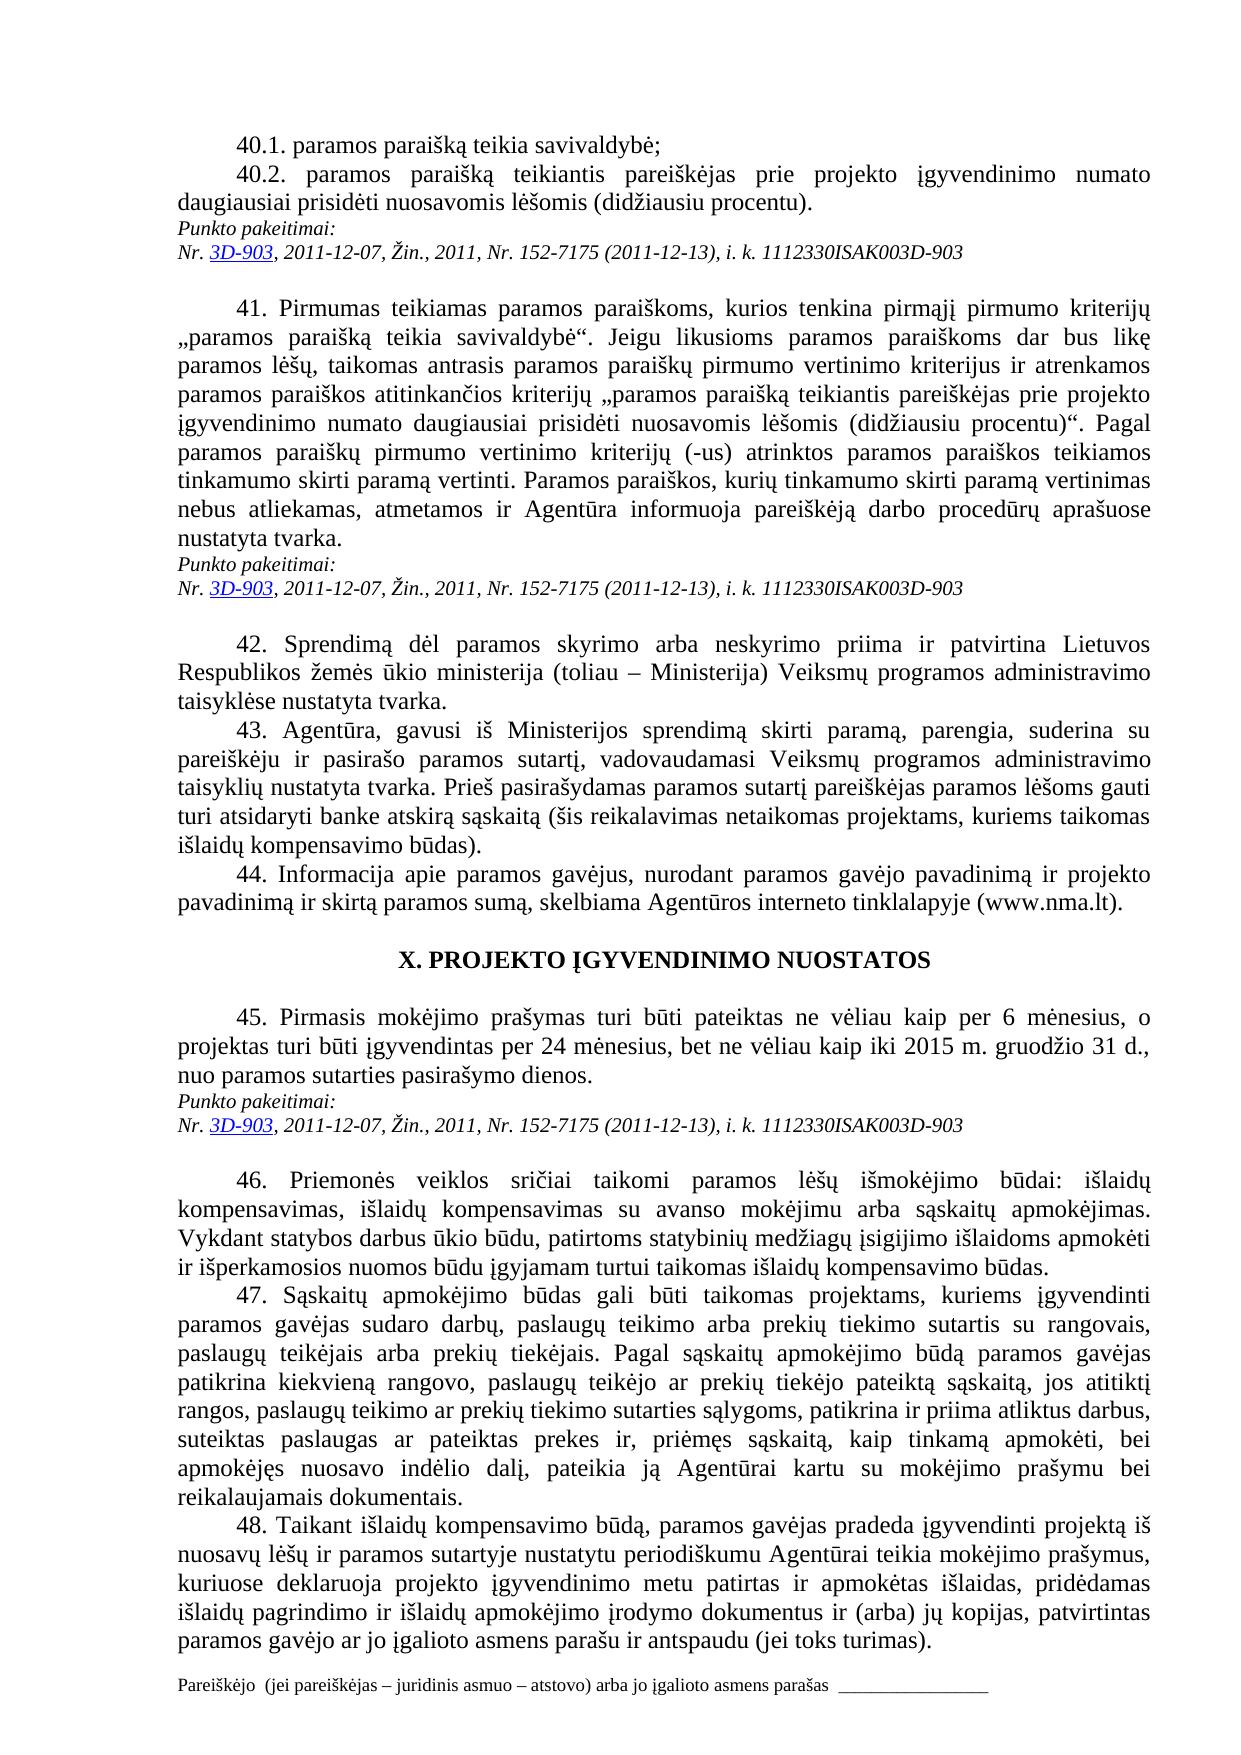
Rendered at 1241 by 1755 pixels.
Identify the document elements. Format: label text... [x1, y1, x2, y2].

text Nr. 3D-903, 2011-12-07, Žin., 2011, Nr. 152-7175 (2011-12-13), i. k. 1112330ISAK003D-903 [177, 1113, 1152, 1137]
text 41. Pirmumas teikiamas paramos paraiškoms, kurios tenkina pirmąjį pirmumo kriterijų „paramos paraišką teikia savivaldybė“. Jeigu likusioms paramos paraiškoms dar bus likę paramos lėšų, taikomas antrasis paramos paraiškų pirmumo vertinimo kriterijus ir atrenkamos paramos paraiškos atitinkančios kriterijų „paramos paraišką teikiantis pareiškėjas prie projekto įgyvendinimo numato daugiausiai prisidėti nuosavomis lėšomis (didžiausiu procentu)“. Pagal paramos paraiškų pirmumo vertinimo kriterijų (-us) atrinktos paramos paraiškos teikiamos tinkamumo skirti paramą vertinti. Paramos paraiškos, kurių tinkamumo skirti paramą vertinimas nebus atliekamas, atmetamos ir Agentūra informuoja pareiškėją darbo procedūrų aprašuose nustatyta tvarka. [177, 293, 1152, 552]
text 44. Informacija apie paramos gavėjus, nurodant paramos gavėjo pavadinimą ir projekto pavadinimą ir skirtą paramos sumą, skelbiama Agentūros interneto tinklalapyje (www.nma.lt). [177, 859, 1152, 916]
text 45. Pirmasis mokėjimo prašymas turi būti pateiktas ne vėliau kaip per 6 mėnesius, o projektas turi būti įgyvendintas per 24 mėnesius, bet ne vėliau kaip iki 2015 m. gruodžio 31 d., nuo paramos sutarties pasirašymo dienos. [177, 1002, 1152, 1089]
text 42. Sprendimą dėl paramos skyrimo arba neskyrimo priima ir patvirtina Lietuvos Respublikos žemės ūkio ministerija (toliau – Ministerija) Veiksmų programos administravimo taisyklėse nustatyta tvarka. [177, 629, 1152, 715]
text 40.1. paramos paraišką teikia savivaldybė; [177, 130, 1152, 159]
text Nr. 3D-903, 2011-12-07, Žin., 2011, Nr. 152-7175 (2011-12-13), i. k. 1112330ISAK003D-903 [177, 576, 1152, 600]
text X. PROJEKTO ĮGYVENDINIMO NUOSTATOS [177, 945, 1152, 974]
text 47. Sąskaitų apmokėjimo būdas gali būti taikomas projektams, kuriems įgyvendinti paramos gavėjas sudaro darbų, paslaugų teikimo arba prekių tiekimo sutartis su rangovais, paslaugų teikėjais arba prekių tiekėjais. Pagal sąskaitų apmokėjimo būdą paramos gavėjas patikrina kiekvieną rangovo, paslaugų teikėjo ar prekių tiekėjo pateiktą sąskaitą, jos atitiktį rangos, paslaugų teikimo ar prekių tiekimo sutarties sąlygoms, patikrina ir priima atliktus darbus, suteiktas paslaugas ar pateiktas prekes ir, priėmęs sąskaitą, kaip tinkamą apmokėti, bei apmokėjęs nuosavo indėlio dalį, pateikia ją Agentūrai kartu su mokėjimo prašymu bei reikalaujamais dokumentais. [177, 1281, 1152, 1511]
text Punkto pakeitimai: [177, 552, 1152, 576]
text Nr. 3D-903, 2011-12-07, Žin., 2011, Nr. 152-7175 (2011-12-13), i. k. 1112330ISAK003D-903 [177, 240, 1152, 264]
text Punkto pakeitimai: [177, 1089, 1152, 1113]
text 43. Agentūra, gavusi iš Ministerijos sprendimą skirti paramą, parengia, suderina su pareiškėju ir pasirašo paramos sutartį, vadovaudamasi Veiksmų programos administravimo taisyklių nustatyta tvarka. Prieš pasirašydamas paramos sutartį pareiškėjas paramos lėšoms gauti turi atsidaryti banke atskirą sąskaitą (šis reikalavimas netaikomas projektams, kuriems taikomas išlaidų kompensavimo būdas). [177, 715, 1152, 859]
text 46. Priemonės veiklos sričiai taikomi paramos lėšų išmokėjimo būdai: išlaidų kompensavimas, išlaidų kompensavimas su avanso mokėjimu arba sąskaitų apmokėjimas. Vykdant statybos darbus ūkio būdu, patirtoms statybinių medžiagų įsigijimo išlaidoms apmokėti ir išperkamosios nuomos būdu įgyjamam turtui taikomas išlaidų kompensavimo būdas. [177, 1166, 1152, 1281]
text 48. Taikant išlaidų kompensavimo būdą, paramos gavėjas pradeda įgyvendinti projektą iš nuosavų lėšų ir paramos sutartyje nustatytu periodiškumu Agentūrai teikia mokėjimo prašymus, kuriuose deklaruoja projekto įgyvendinimo metu patirtas ir apmokėtas išlaidas, pridėdamas išlaidų pagrindimo ir išlaidų apmokėjimo įrodymo dokumentus ir (arba) jų kopijas, patvirtintas paramos gavėjo ar jo įgalioto asmens parašu ir antspaudu (jei toks turimas). [177, 1511, 1152, 1654]
text 40.2. paramos paraišką teikiantis pareiškėjas prie projekto įgyvendinimo numato daugiausiai prisidėti nuosavomis lėšomis (didžiausiu procentu). [177, 159, 1152, 216]
text Punkto pakeitimai: [177, 216, 1152, 240]
